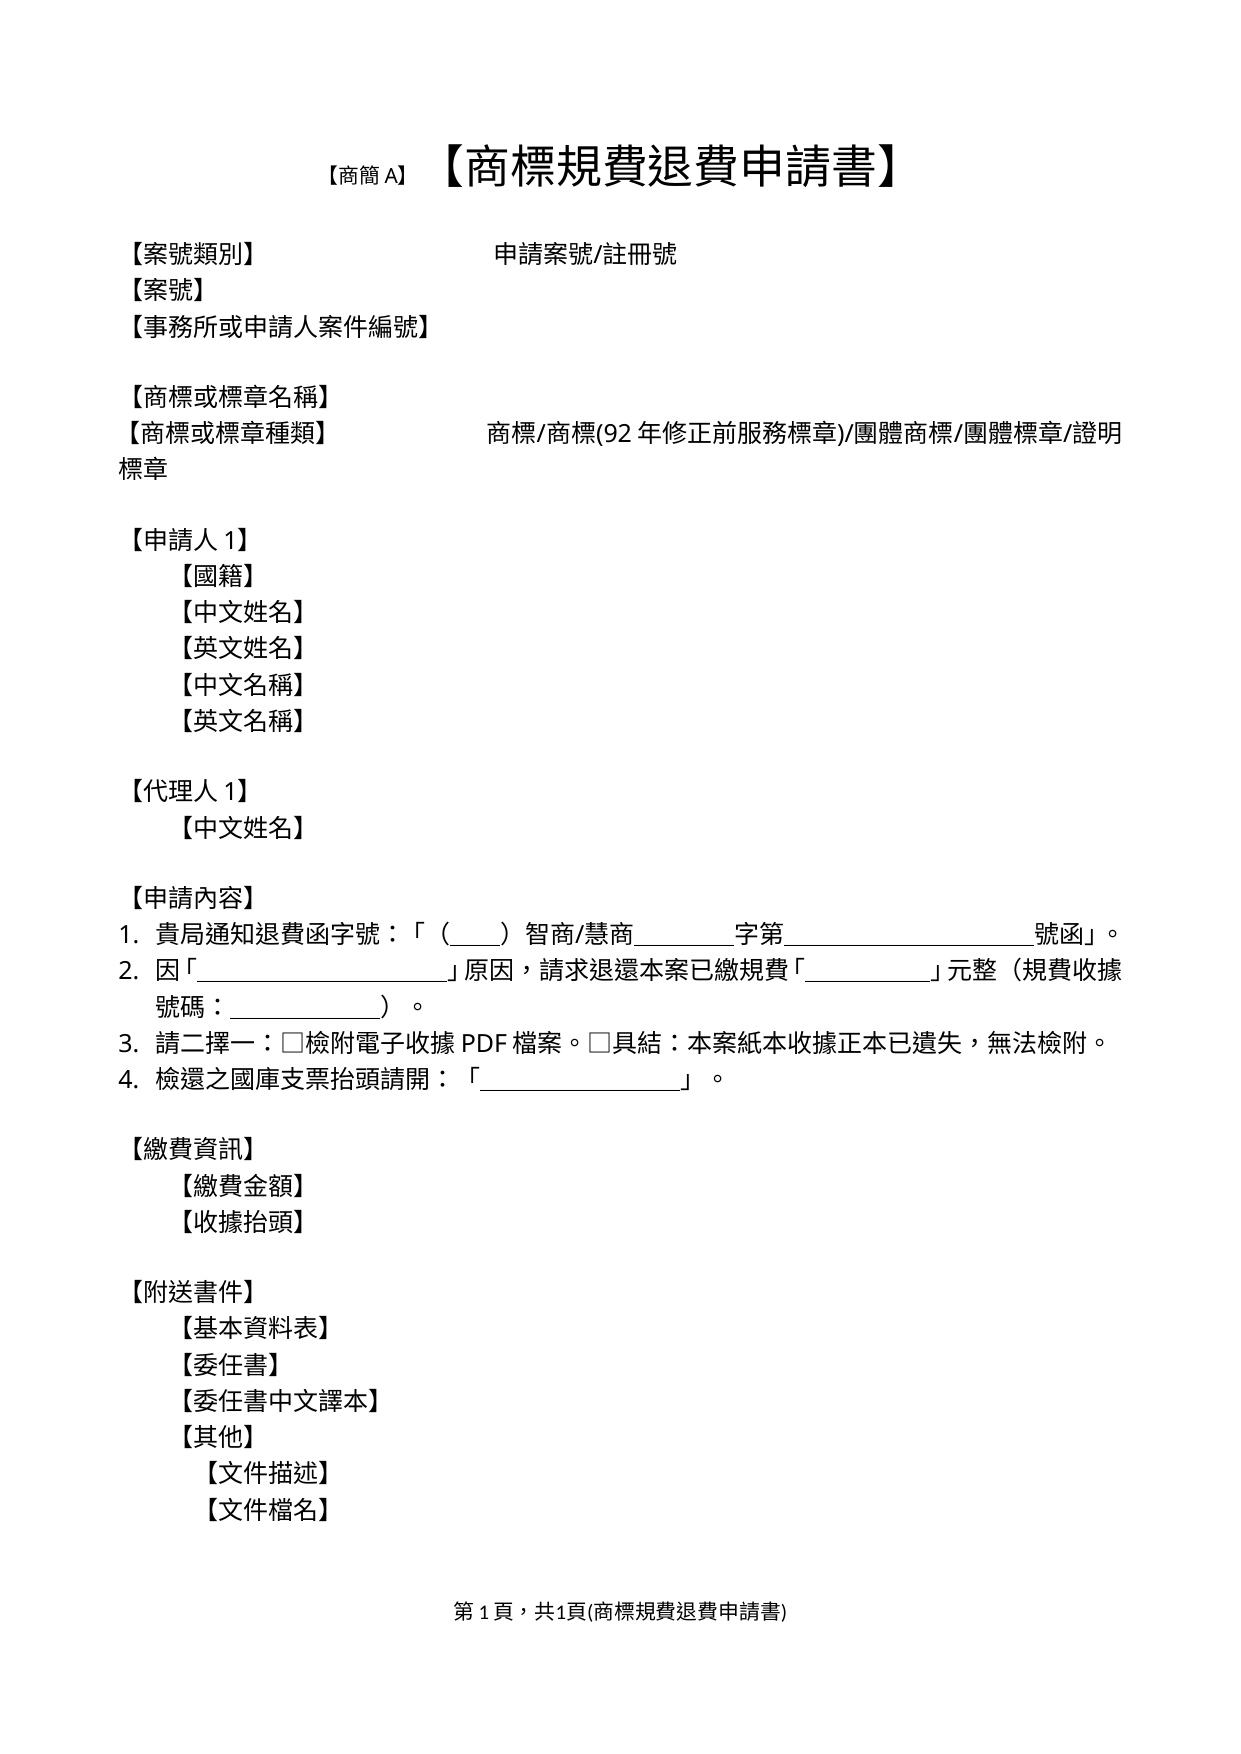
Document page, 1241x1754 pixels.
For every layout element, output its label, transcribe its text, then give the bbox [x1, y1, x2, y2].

text 【商標或標章種類】 商標/商標(92年修正前服務標章)/團體商標/團體標章/證明標章 [118, 414, 1122, 486]
text 【附送書件】 [118, 1273, 1122, 1309]
text 【中文姓名】 [118, 593, 1122, 629]
text 【委任書】 [118, 1345, 1122, 1381]
list 貴局通知退費函字號：「（＿＿）智商/慧商＿＿＿＿字第＿＿＿＿＿＿＿＿＿＿號函」。 [118, 914, 1122, 951]
list 請二擇一：□檢附電子收據PDF檔案。□具結：本案紙本收據正本已遺失，無法檢附。 [118, 1023, 1122, 1059]
text 【中文名稱】 [118, 665, 1122, 701]
text 【其他】 [118, 1418, 1122, 1454]
text 【英文姓名】 [118, 629, 1122, 665]
text 【國籍】 [118, 556, 1122, 593]
text 【繳費資訊】 [118, 1130, 1122, 1166]
text 【委任書中文譯本】 [118, 1381, 1122, 1418]
text 【繳費金額】 [118, 1166, 1122, 1202]
text 【文件描述】 [118, 1454, 1122, 1490]
text 【申請內容】 [118, 878, 1122, 914]
text 【申請人1】 [118, 520, 1122, 556]
list 因「＿＿＿＿＿＿＿＿＿＿」原因，請求退還本案已繳規費「＿＿＿＿＿」元整（規費收據號碼：＿＿＿＿＿＿）。 [118, 951, 1122, 1023]
text 【案號】 [118, 271, 1122, 307]
list 檢還之國庫支票抬頭請開：「＿＿＿＿＿＿＿＿」。 [118, 1059, 1122, 1096]
text 【事務所或申請人案件編號】 [118, 307, 1122, 343]
text 【收據抬頭】 [118, 1202, 1122, 1239]
text 【案號類別】 申請案號/註冊號 [118, 234, 1122, 271]
text 【文件檔名】 [118, 1490, 1122, 1526]
text 【商簡A】【商標規費退費申請書】 [118, 130, 1122, 196]
text 【英文名稱】 [118, 701, 1122, 738]
text 【基本資料表】 [118, 1309, 1122, 1345]
text 【中文姓名】 [118, 808, 1122, 844]
text 【代理人1】 [118, 772, 1122, 808]
text 【商標或標章名稱】 [118, 377, 1122, 414]
